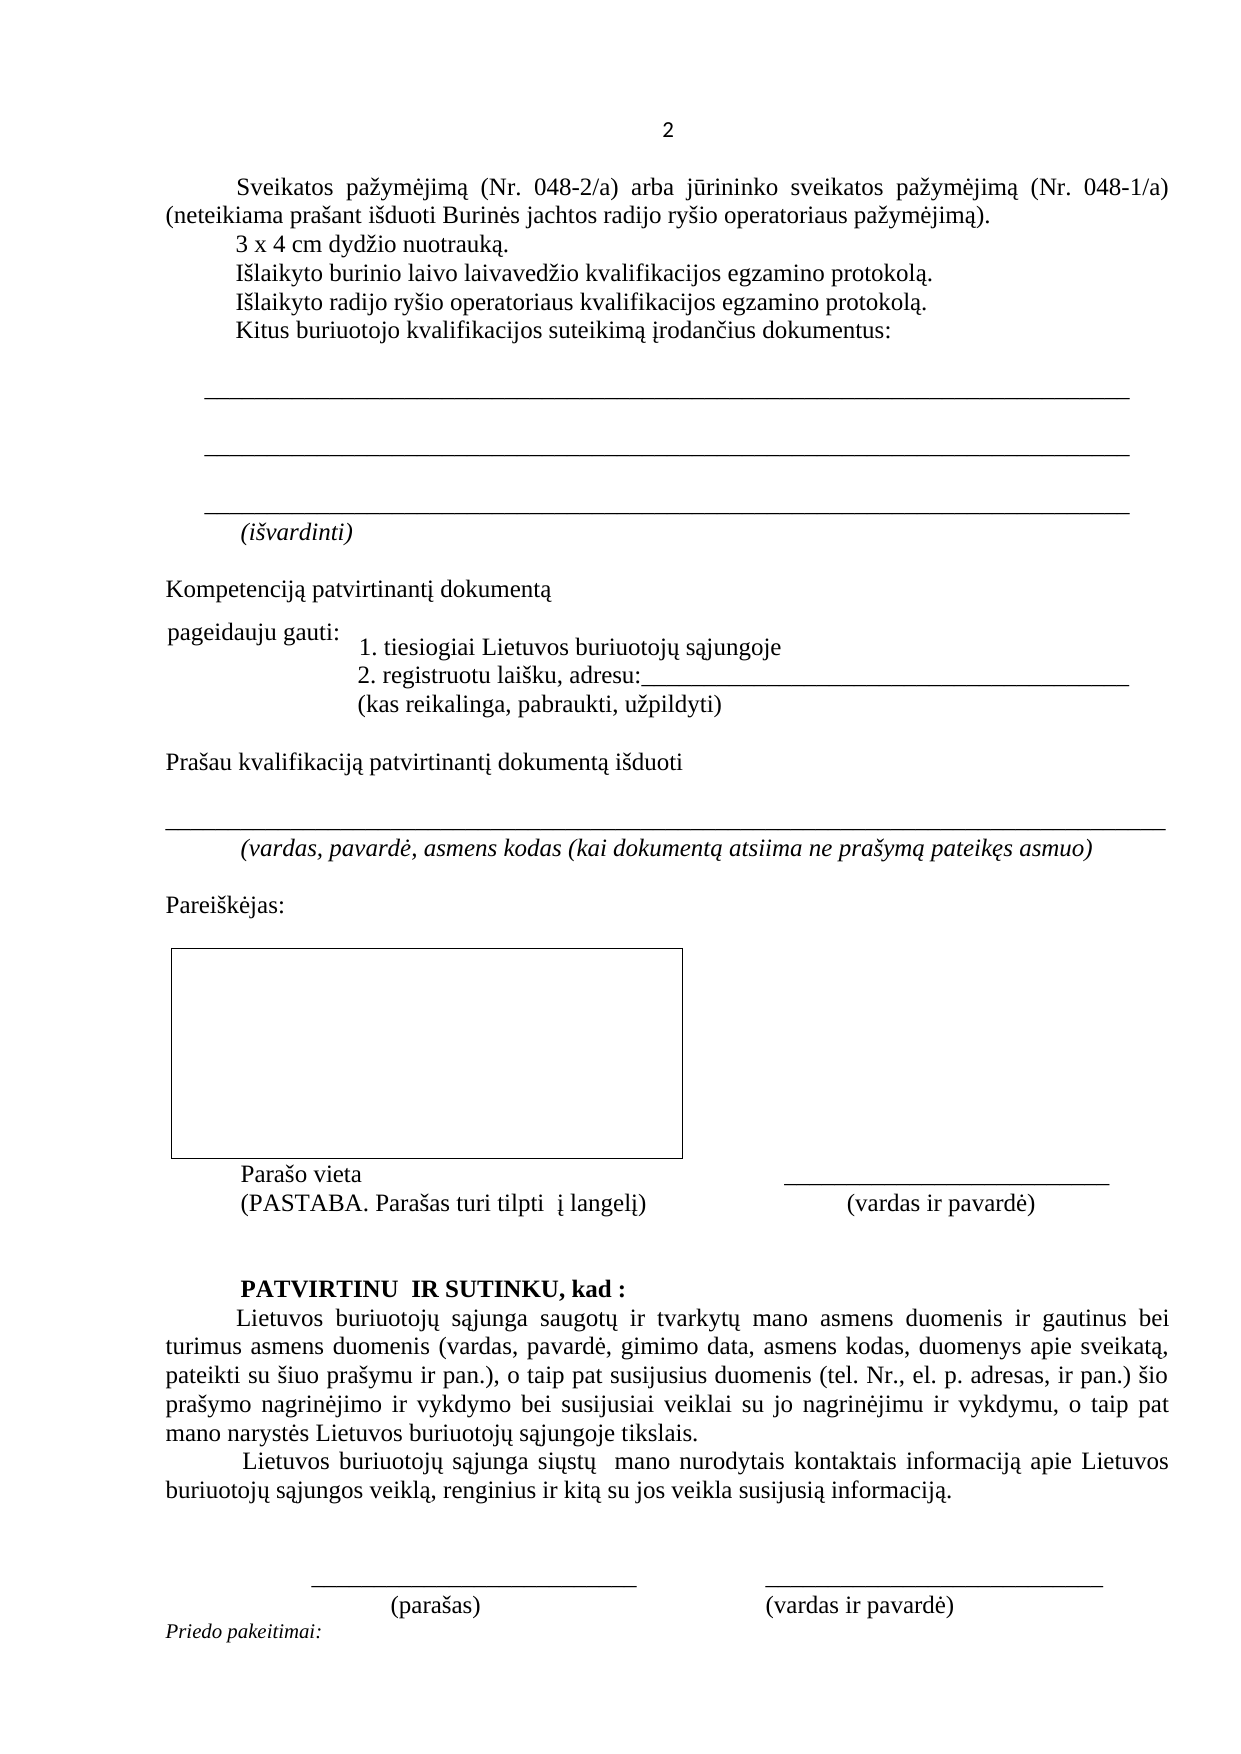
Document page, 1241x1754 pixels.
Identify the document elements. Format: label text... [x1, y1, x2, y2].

text ________________________________________________________________________________ [165, 804, 1170, 833]
text PATVIRTINU IR SUTINKU, kad : [165, 1274, 1170, 1303]
text  Lietuvos buriuotojų sąjunga saugotų ir tvarkytų mano asmens duomenis ir gautinus bei turimus asmens duomenis (vardas, pavardė, gimimo data, asmens kodas, duomenys apie sveikatą, pateikti su šiuo prašymu ir pan.), o taip pat susijusius duomenis (tel. Nr., el. p. adresas, ir pan.) šio prašymo nagrinėjimo ir vykdymo bei susijusiai veiklai su jo nagrinėjimu ir vykdymu, o taip pat mano narystės Lietuvos buriuotojų sąjungoje tikslais. [165, 1303, 1170, 1446]
text Pareiškėjas: [165, 890, 1170, 919]
text Priedo pakeitimai: [165, 1619, 1170, 1643]
text (vardas, pavardė, asmens kodas (kai dokumentą atsiima ne prašymą pateikęs asmuo) [165, 833, 1170, 862]
table_cell [154, 660, 357, 689]
text (PASTABA. Parašas turi tilpti į langelį) (vardas ir pavardė) [165, 1188, 1170, 1216]
text  Kitus buriuotojo kvalifikacijos suteikimą įrodančius dokumentus: [151, 315, 1170, 344]
table_header 1. tiesiogiai Lietuvos buriuotojų sąjungoje [358, 603, 1140, 660]
table_cell [154, 689, 357, 718]
text Prašau kvalifikaciją patvirtinantį dokumentą išduoti [165, 747, 1170, 775]
text (parašas) (vardas ir pavardė) [390, 1590, 1170, 1619]
text  Išlaikyto radijo ryšio operatoriaus kvalifikacijos egzamino protokolą. [180, 287, 1170, 315]
text __________________________________________________________________________ [165, 430, 1170, 459]
text (išvardinti) [165, 517, 1170, 545]
text __________________________________________________________________________ [165, 488, 1170, 517]
text Parašo vieta __________________________ [165, 1159, 1170, 1188]
table_header [172, 949, 682, 1158]
text __________________________________________________________________________ [165, 373, 1170, 402]
text __________________________ ___________________________ [165, 1561, 1170, 1590]
text  3 x 4 cm dydžio nuotrauką. [165, 229, 1170, 258]
text  Išlaikyto burinio laivo laivavedžio kvalifikacijos egzamino protokolą. [180, 258, 1170, 287]
table_cell (kas reikalinga, pabraukti, užpildyti) [358, 689, 1140, 718]
table_header pageidauju gauti: [154, 603, 357, 660]
text  Sveikatos pažymėjimą (Nr. 048-2/a) arba jūrininko sveikatos pažymėjimą (Nr. 048-1/a) (neteikiama prašant išduoti Burinės jachtos radijo ryšio operatoriaus pažymėjimą). [165, 172, 1170, 229]
text Kompetenciją patvirtinantį dokumentą [165, 574, 1170, 603]
text  Lietuvos buriuotojų sąjunga siųstų mano nurodytais kontaktais informaciją apie Lietuvos buriuotojų sąjungos veiklą, renginius ir kitą su jos veikla susijusią informaciją. [165, 1446, 1170, 1504]
table_cell 2. registruotu laišku, adresu:_______________________________________ [358, 660, 1140, 689]
